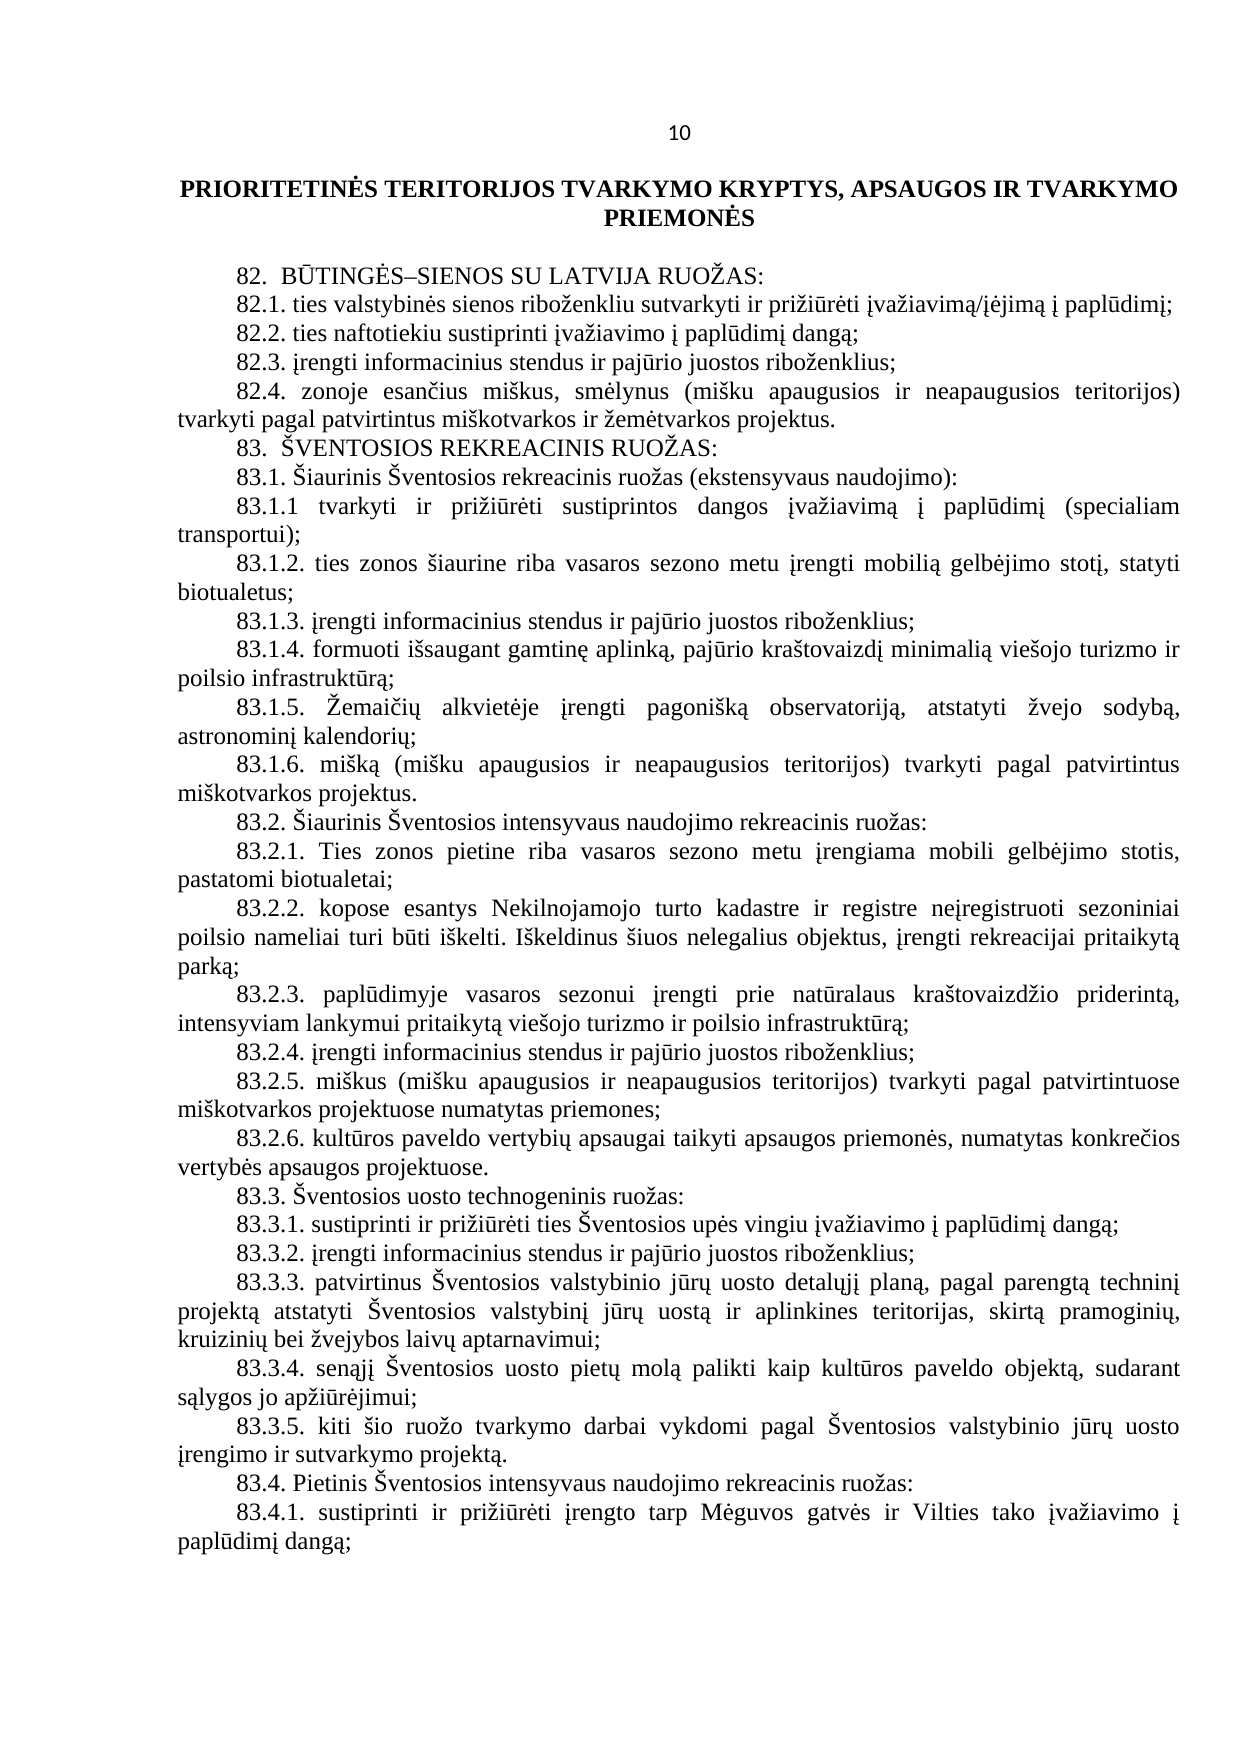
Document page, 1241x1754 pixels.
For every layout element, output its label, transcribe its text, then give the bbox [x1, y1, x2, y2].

text 83.2.2. kopose esantys Nekilnojamojo turto kadastre ir registre neįregistruoti sezoniniai poilsio nameliai turi būti iškelti. Iškeldinus šiuos nelegalius objektus, įrengti rekreacijai pritaikytą parką; [177, 893, 1181, 979]
text 82.2. ties naftotiekiu sustiprinti įvažiavimo į paplūdimį dangą; [177, 318, 1181, 347]
text 83.1.5. Žemaičių alkvietėje įrengti pagonišką observatoriją, atstatyti žvejo sodybą, astronominį kalendorių; [177, 692, 1181, 749]
text 83.1.3. įrengti informacinius stendus ir pajūrio juostos riboženklius; [177, 606, 1181, 634]
text 83.1.4. formuoti išsaugant gamtinę aplinką, pajūrio kraštovaizdį minimalią viešojo turizmo ir poilsio infrastruktūrą; [177, 634, 1181, 692]
text 82.4. zonoje esančius miškus, smėlynus (mišku apaugusios ir neapaugusios teritorijos) tvarkyti pagal patvirtintus miškotvarkos ir žemėtvarkos projektus. [177, 376, 1181, 433]
text 83.4. Pietinis Šventosios intensyvaus naudojimo rekreacinis ruožas: [177, 1468, 1181, 1497]
text 82.1. ties valstybinės sienos riboženkliu sutvarkyti ir prižiūrėti įvažiavimą/įėjimą į paplūdimį; [177, 289, 1181, 318]
text 82. BŪTINGĖS–SIENOS SU LATVIJA RUOŽAS: [177, 261, 1181, 289]
text 83.3.2. įrengti informacinius stendus ir pajūrio juostos riboženklius; [177, 1238, 1181, 1267]
text 83.2.1. Ties zonos pietine riba vasaros sezono metu įrengiama mobili gelbėjimo stotis, pastatomi biotualetai; [177, 836, 1181, 893]
text 83.3.5. kiti šio ruožo tvarkymo darbai vykdomi pagal Šventosios valstybinio jūrų uosto įrengimo ir sutvarkymo projektą. [177, 1411, 1181, 1468]
text 83.3.3. patvirtinus Šventosios valstybinio jūrų uosto detalųjį planą, pagal parengtą techninį projektą atstatyti Šventosios valstybinį jūrų uostą ir aplinkines teritorijas, skirtą pramoginių, kruizinių bei žvejybos laivų aptarnavimui; [177, 1267, 1181, 1353]
text 83.2.6. kultūros paveldo vertybių apsaugai taikyti apsaugos priemonės, numatytas konkrečios vertybės apsaugos projektuose. [177, 1123, 1181, 1181]
text 82.3. įrengti informacinius stendus ir pajūrio juostos riboženklius; [177, 347, 1181, 376]
text 83.3. Šventosios uosto technogeninis ruožas: [177, 1181, 1181, 1209]
text 83.2. Šiaurinis Šventosios intensyvaus naudojimo rekreacinis ruožas: [177, 807, 1181, 836]
text 83. ŠVENTOSIOS REKREACINIS RUOŽAS: [177, 433, 1181, 462]
text 83.1.1 tvarkyti ir prižiūrėti sustiprintos dangos įvažiavimą į paplūdimį (specialiam transportui); [177, 491, 1181, 548]
text 83.3.4. senąjį Šventosios uosto pietų molą palikti kaip kultūros paveldo objektą, sudarant sąlygos jo apžiūrėjimui; [177, 1353, 1181, 1411]
text 83.2.5. miškus (mišku apaugusios ir neapaugusios teritorijos) tvarkyti pagal patvirtintuose miškotvarkos projektuose numatytas priemones; [177, 1066, 1181, 1123]
text 83.1.6. mišką (mišku apaugusios ir neapaugusios teritorijos) tvarkyti pagal patvirtintus miškotvarkos projektus. [177, 749, 1181, 807]
text 83.4.1. sustiprinti ir prižiūrėti įrengto tarp Mėguvos gatvės ir Vilties tako įvažiavimo į paplūdimį dangą; [177, 1497, 1181, 1554]
text 83.1. Šiaurinis Šventosios rekreacinis ruožas (ekstensyvaus naudojimo): [177, 462, 1181, 491]
text 83.2.4. įrengti informacinius stendus ir pajūrio juostos riboženklius; [177, 1037, 1181, 1066]
text PRIORITETINĖS TERITORIJOS TVARKYMO KRYPTYS, APSAUGOS IR TVARKYMO PRIEMONĖS [177, 174, 1181, 232]
text 83.2.3. paplūdimyje vasaros sezonui įrengti prie natūralaus kraštovaizdžio priderintą, intensyviam lankymui pritaikytą viešojo turizmo ir poilsio infrastruktūrą; [177, 979, 1181, 1037]
text 83.1.2. ties zonos šiaurine riba vasaros sezono metu įrengti mobilią gelbėjimo stotį, statyti biotualetus; [177, 548, 1181, 606]
text 83.3.1. sustiprinti ir prižiūrėti ties Šventosios upės vingiu įvažiavimo į paplūdimį dangą; [177, 1209, 1181, 1238]
